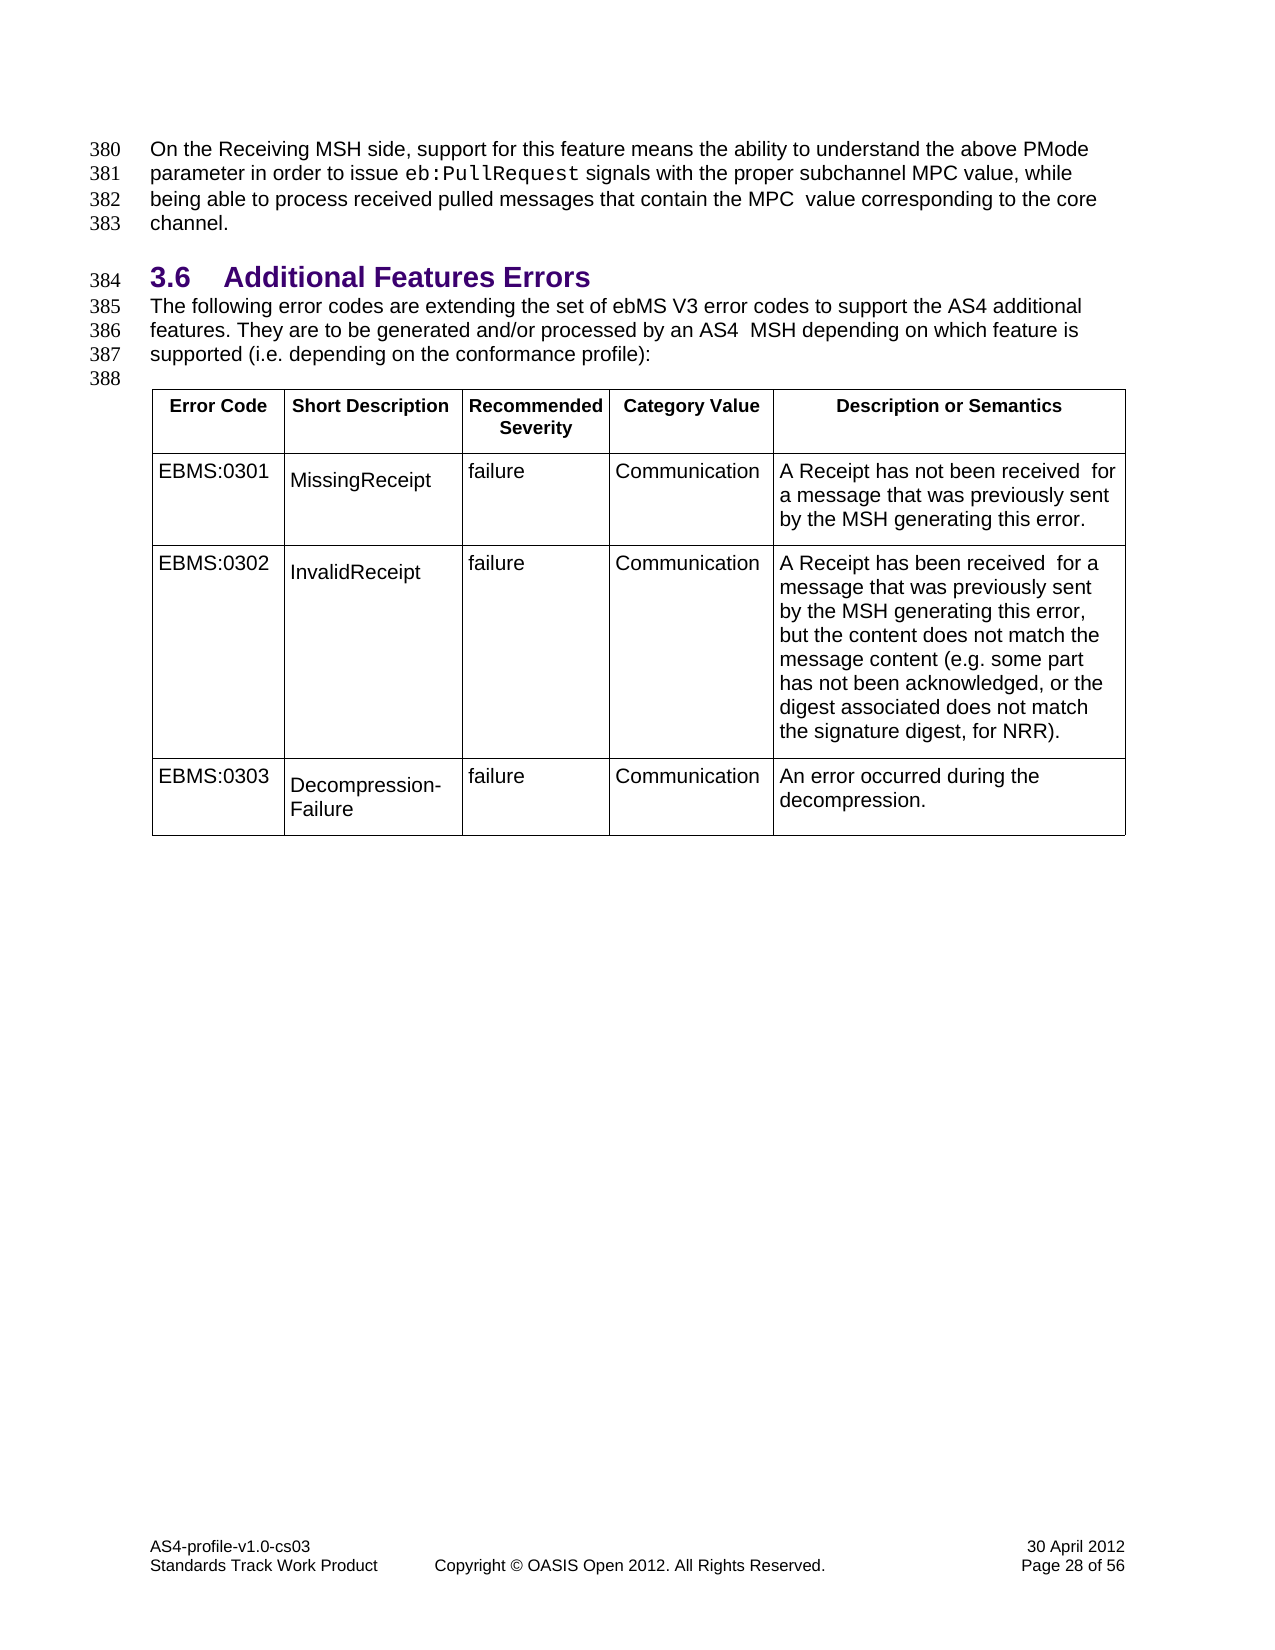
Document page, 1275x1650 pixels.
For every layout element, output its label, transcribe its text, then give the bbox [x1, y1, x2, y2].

table_cell failure [463, 759, 609, 835]
text The following error codes are extending the set of ebMS V3 error codes to support the AS4 additional features. They are to be generated and/or processed by an AS4 MSH depending on which feature is supported (i.e. depending on the conformance profile): [150, 293, 1125, 365]
table_header Error Code [153, 390, 284, 453]
table_cell A Receipt has not been received for a message that was previously sent by the MSH generating this error. [774, 454, 1125, 545]
table_cell Communication [610, 454, 773, 545]
subtitle Additional Features Errors [150, 260, 1125, 293]
table_header Short Description [285, 390, 462, 453]
table_cell An error occurred during the decompression. [774, 759, 1125, 835]
table_cell EBMS:0301 [153, 454, 284, 545]
table_cell Communication [610, 546, 773, 758]
table_cell A Receipt has been received for a message that was previously sent by the MSH generating this error, but the content does not match the message content (e.g. some part has not been acknowledged, or the digest associated does not match the signature digest, for NRR). [774, 546, 1125, 758]
table_cell failure [463, 546, 609, 758]
text On the Receiving MSH side, support for this feature means the ability to understand the above PMode parameter in order to issue eb:PullRequest signals with the proper subchannel MPC value, while being able to process received pulled messages that contain the MPC value corresponding to the core channel. [150, 137, 1125, 235]
table_cell InvalidReceipt [285, 546, 462, 758]
table_cell EBMS:0303 [153, 759, 284, 835]
table_header Recommended Severity [463, 390, 609, 453]
table_header Category Value [610, 390, 773, 453]
table_header Description or Semantics [774, 390, 1125, 453]
table_cell Communication [610, 759, 773, 835]
table_cell EBMS:0302 [153, 546, 284, 758]
table_cell Decompression-Failure [285, 759, 462, 835]
table_cell MissingReceipt [285, 454, 462, 545]
table_cell failure [463, 454, 609, 545]
